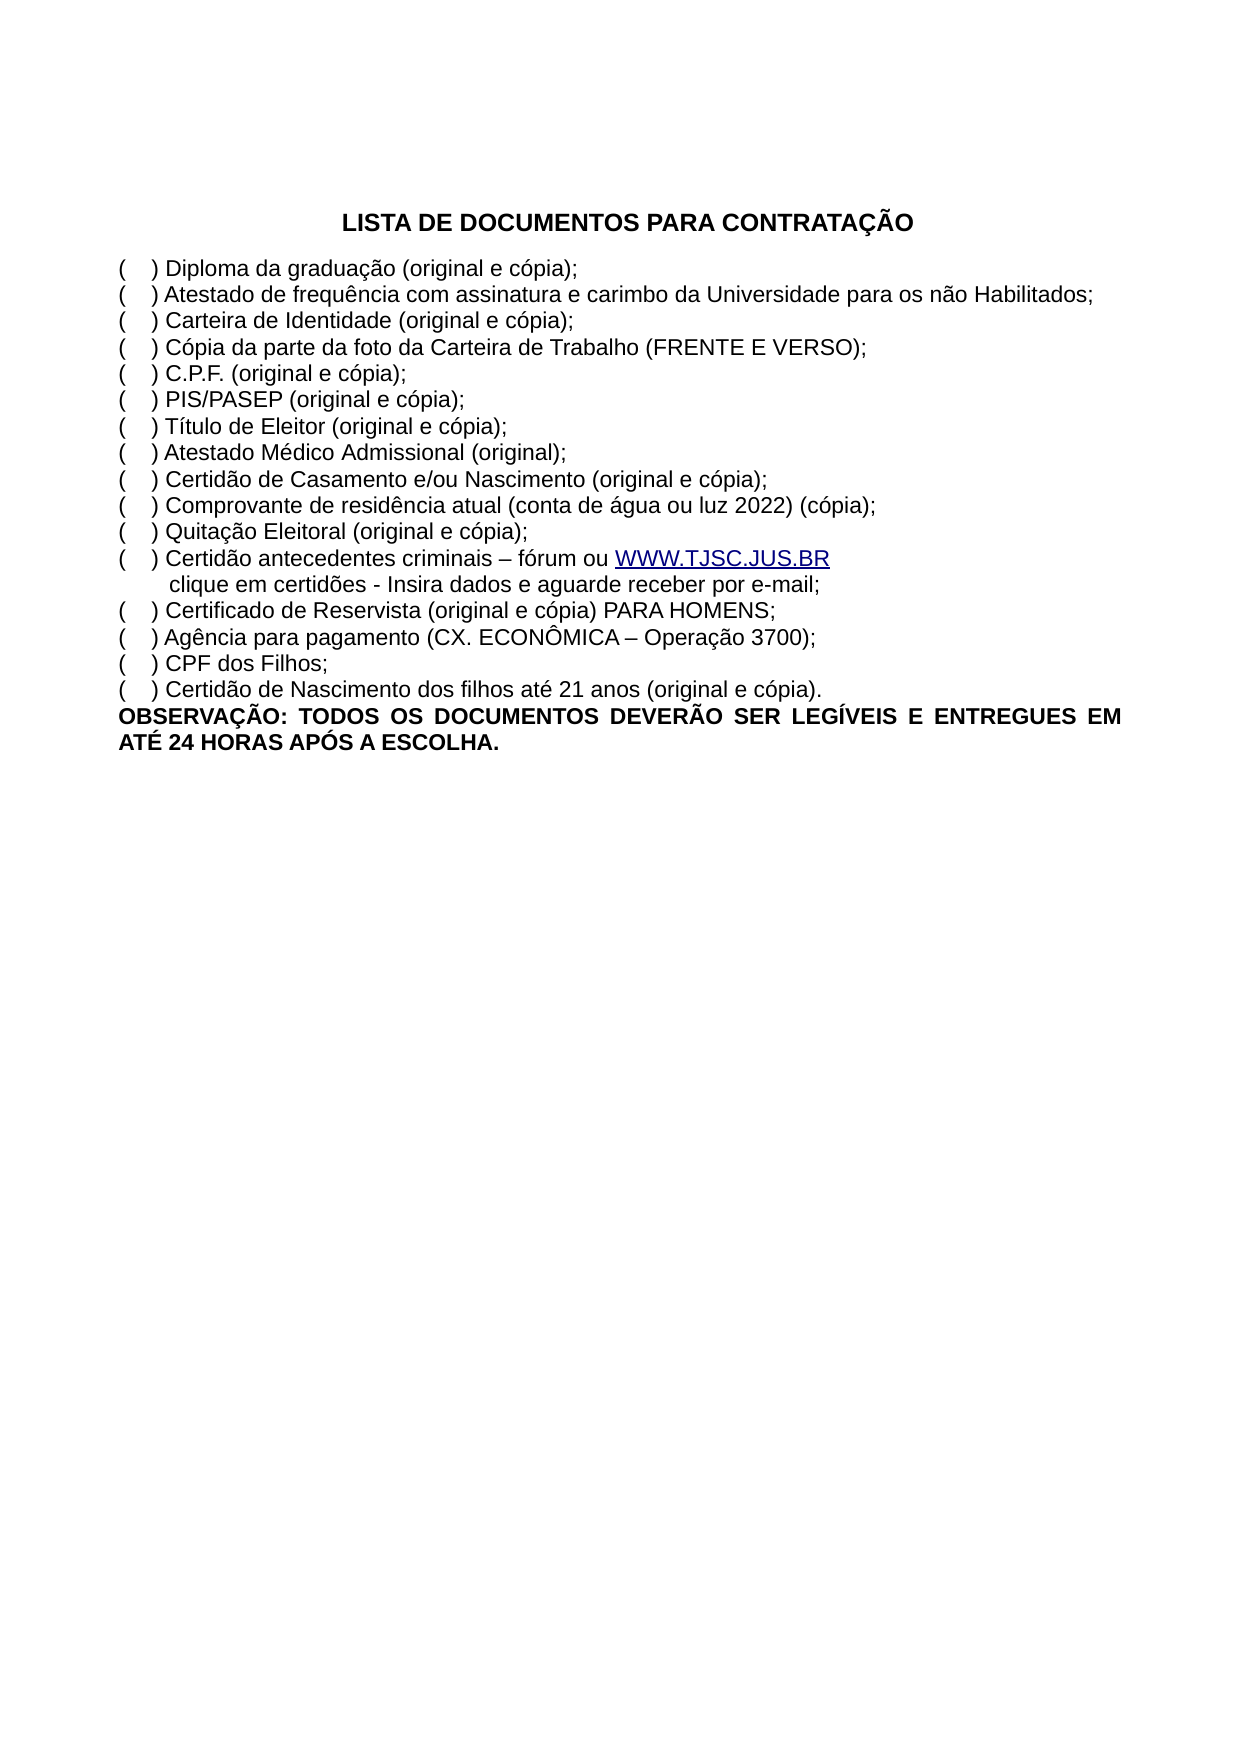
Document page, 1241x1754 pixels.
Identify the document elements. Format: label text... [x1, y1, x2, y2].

text clique em certidões - Insira dados e aguarde receber por e-mail; [118, 571, 1122, 597]
text ( ) Diploma da graduação (original e cópia); [118, 255, 1122, 281]
text OBSERVAÇÃO: TODOS OS DOCUMENTOS DEVERÃO SER LEGÍVEIS E ENTREGUES EM ATÉ 24 HORAS APÓS A ESCOLHA. [118, 703, 1122, 755]
text ( ) PIS/PASEP (original e cópia); [118, 386, 1122, 413]
text ( ) C.P.F. (original e cópia); [118, 360, 1122, 386]
text ( ) Carteira de Identidade (original e cópia); [118, 307, 1122, 334]
text ( ) Título de Eleitor (original e cópia); [118, 413, 1122, 439]
text ( ) Atestado Médico Admissional (original); [118, 439, 1122, 466]
text ( ) Atestado de frequência com assinatura e carimbo da Universidade para os não Habilitados; [118, 281, 1122, 307]
text ( ) CPF dos Filhos; [118, 650, 1122, 676]
text ( ) Certidão de Casamento e/ou Nascimento (original e cópia); [118, 466, 1122, 492]
text ( ) Certidão antecedentes criminais – fórum ou WWW.TJSC.JUS.BR [118, 544, 1122, 571]
text ( ) Cópia da parte da foto da Carteira de Trabalho (FRENTE E VERSO); [118, 334, 1122, 360]
text ( ) Comprovante de residência atual (conta de água ou luz 2022) (cópia); [118, 492, 1122, 518]
text ( ) Agência para pagamento (CX. ECONÔMICA – Operação 3700); [118, 624, 1122, 650]
text ( ) Quitação Eleitoral (original e cópia); [118, 518, 1122, 544]
text ( ) Certidão de Nascimento dos filhos até 21 anos (original e cópia). [118, 676, 1122, 703]
text ( ) Certificado de Reservista (original e cópia) PARA HOMENS; [118, 597, 1122, 624]
text LISTA DE DOCUMENTOS PARA CONTRATAÇÃO [118, 204, 1122, 238]
